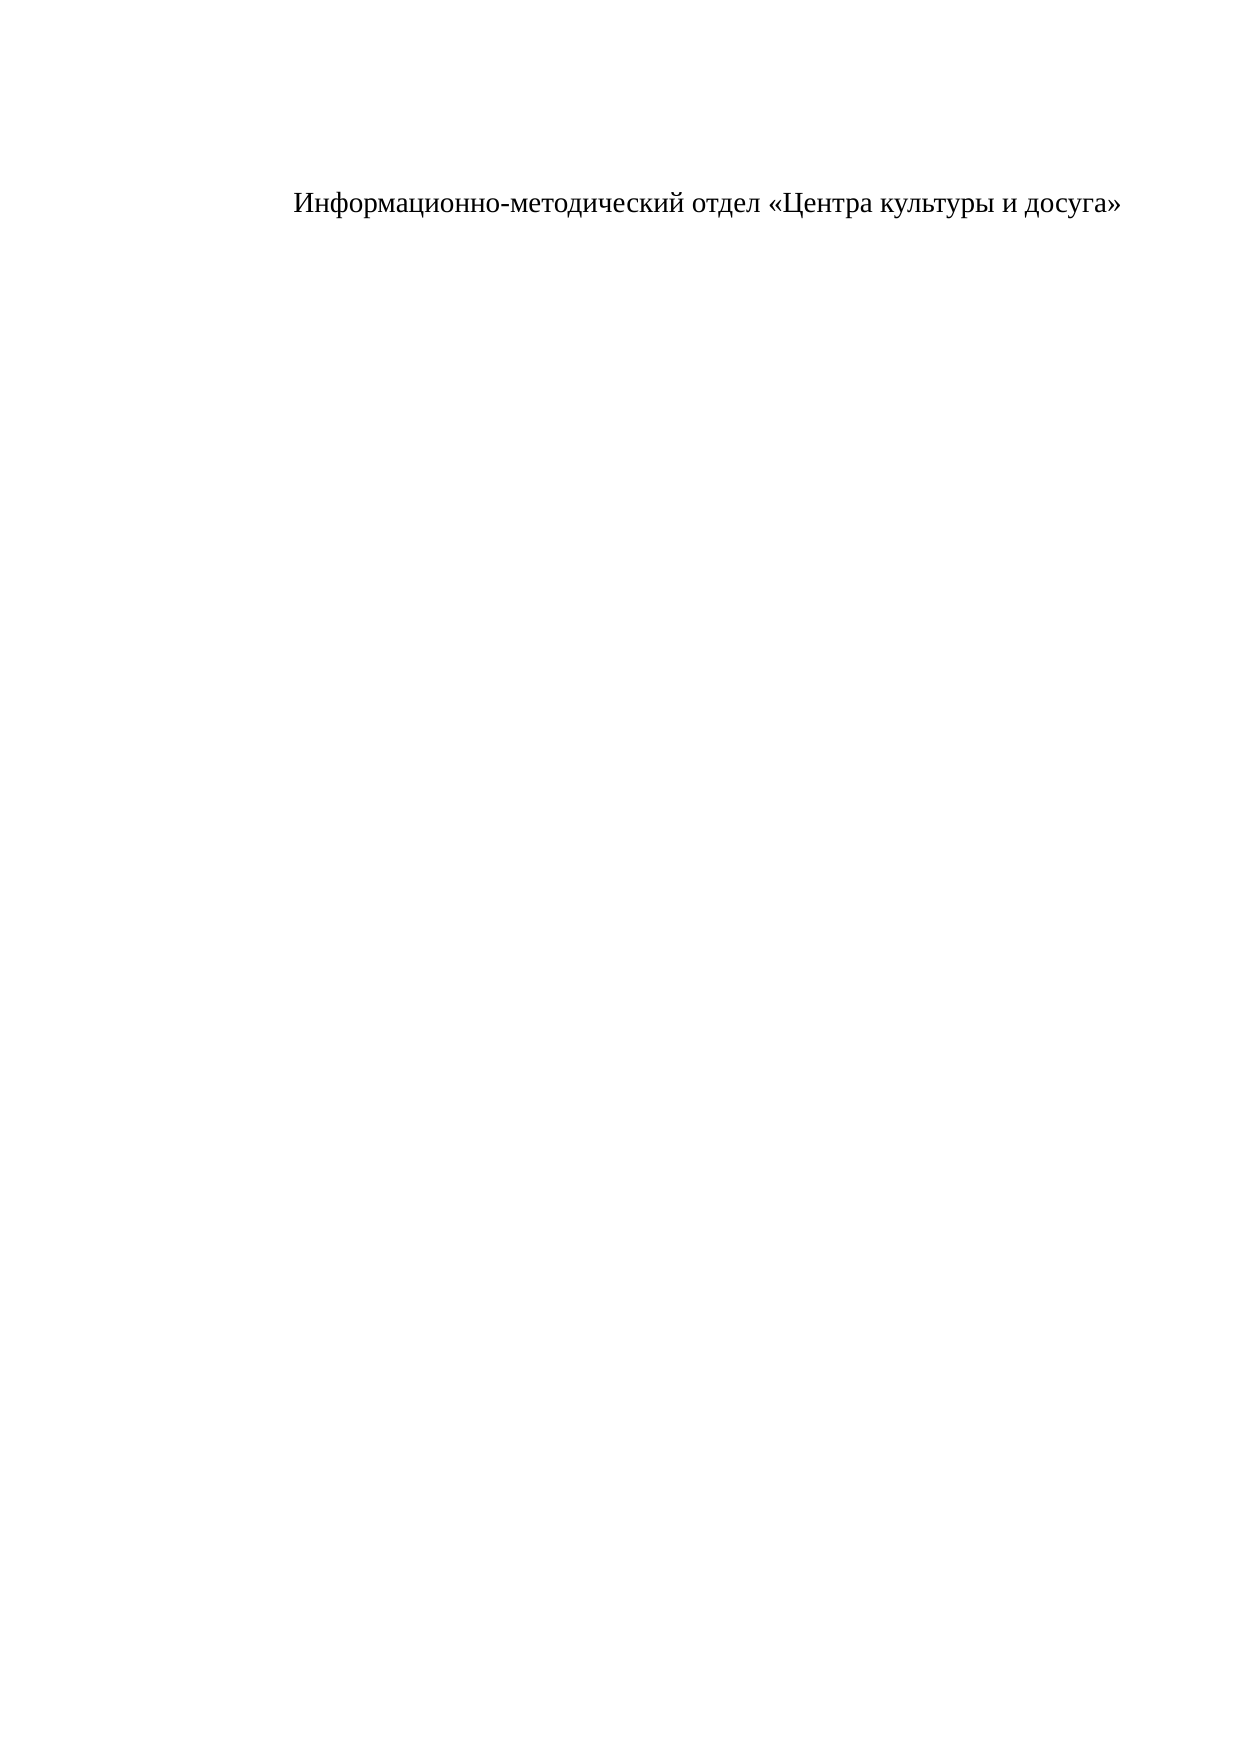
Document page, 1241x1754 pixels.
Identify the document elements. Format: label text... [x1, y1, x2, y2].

text Информационно-методический отдел «Центра культуры и досуга» [118, 185, 1122, 219]
